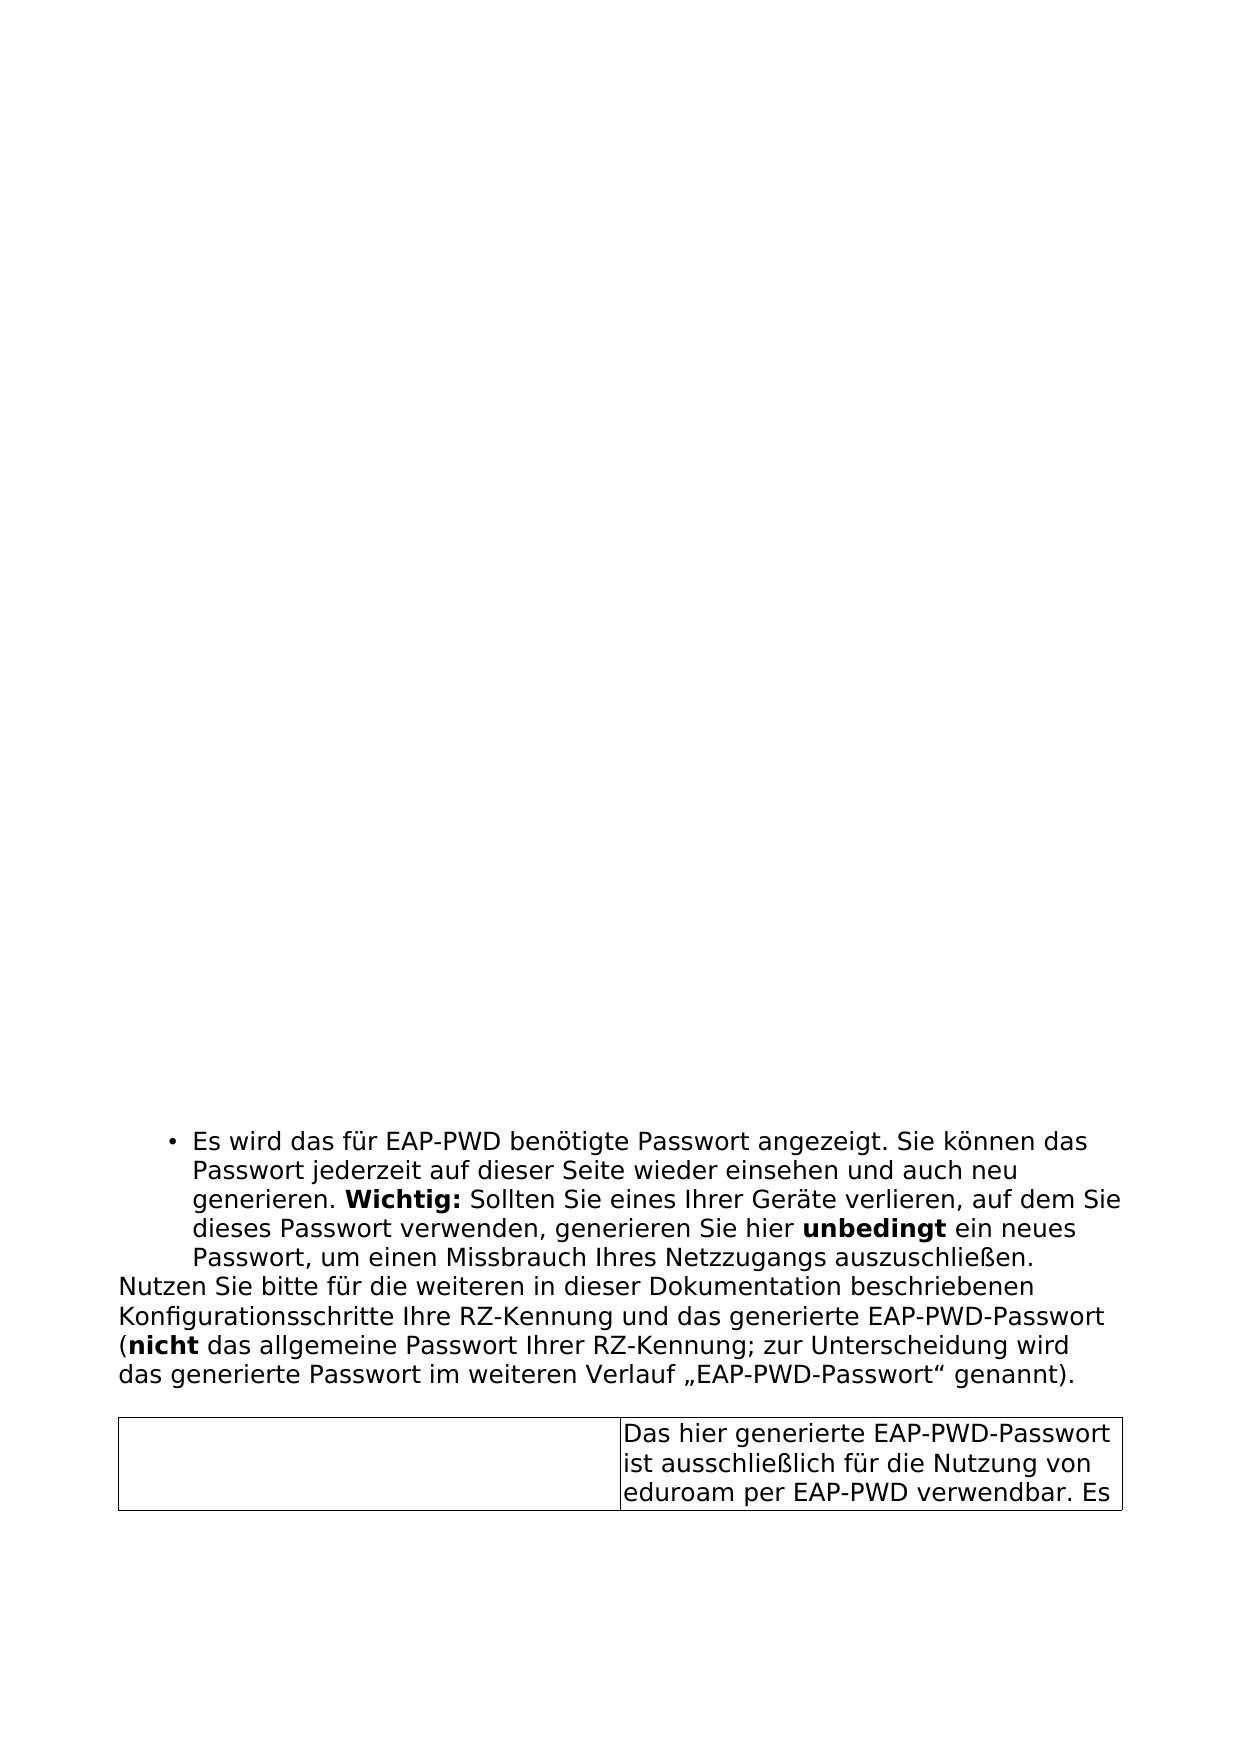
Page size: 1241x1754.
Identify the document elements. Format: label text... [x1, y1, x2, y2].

table_header [119, 1418, 620, 1510]
text Nutzen Sie bitte für die weiteren in dieser Dokumentation beschriebenen Konfigurationsschritte Ihre RZ-Kennung und das generierte EAP-PWD-Passwort (nicht das allgemeine Passwort Ihrer RZ-Kennung; zur Unterscheidung wird das generierte Passwort im weiteren Verlauf „EAP-PWD-Passwort“ genannt). [118, 1273, 1122, 1389]
table_header Das hier generierte EAP-PWD-Passwort ist ausschließlich für die Nutzung von eduroam per EAP-PWD verwendbar. Es [621, 1418, 1122, 1510]
list Es wird das für EAP-PWD benötigte Passwort angezeigt. Sie können das Passwort jederzeit auf dieser Seite wieder einsehen und auch neu generieren. Wichtig: Sollten Sie eines Ihrer Geräte verlieren, auf dem Sie dieses Passwort verwenden, generieren Sie hier unbedingt ein neues Passwort, um einen Missbrauch Ihres Netzzugangs auszuschließen. [177, 1127, 1122, 1273]
